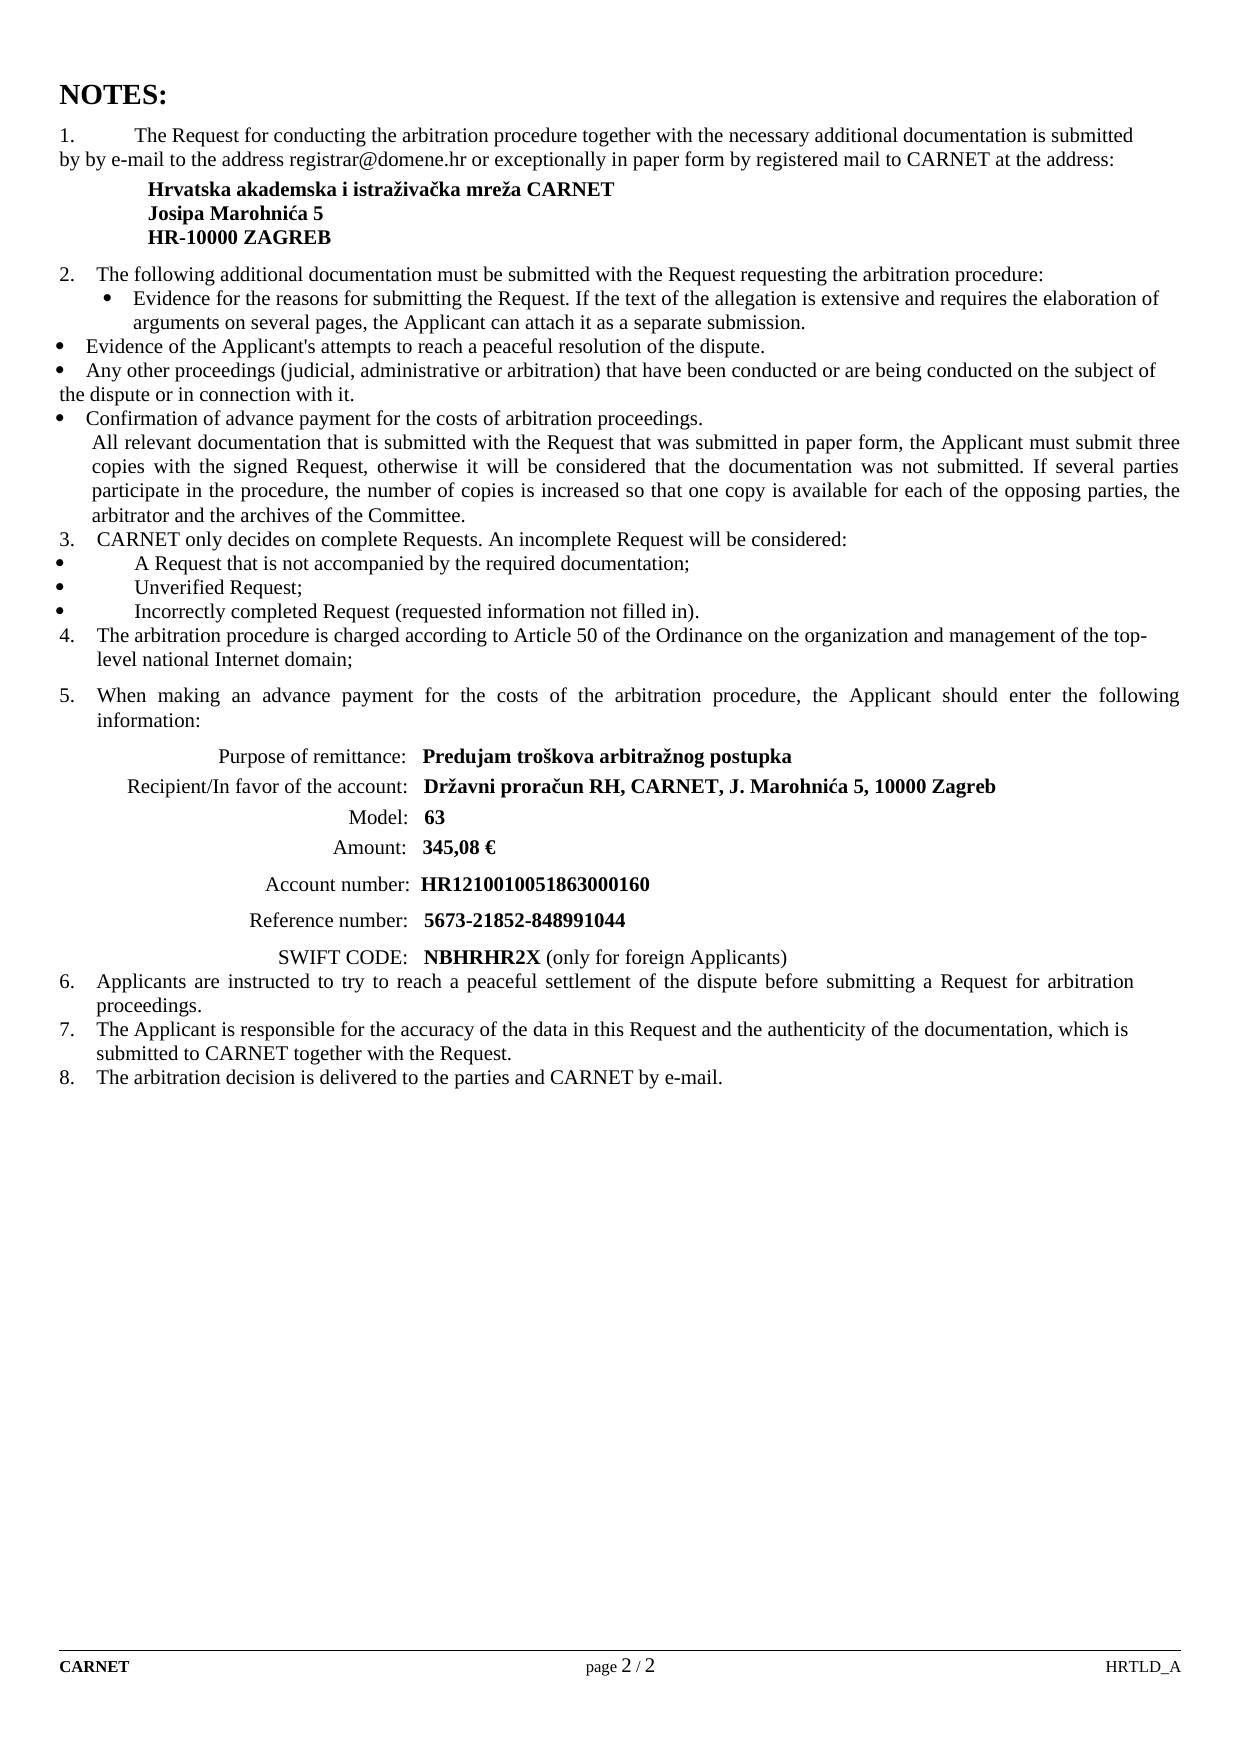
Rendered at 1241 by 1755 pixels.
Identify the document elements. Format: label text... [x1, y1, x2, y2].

list Evidence of the Applicant's attempts to reach a peaceful resolution of the dispute. [56, 334, 1181, 358]
list The following additional documentation must be submitted with the Request requesting the arbitration procedure: [59, 262, 1181, 286]
list Confirmation of advance payment for the costs of arbitration proceedings. [56, 406, 1181, 430]
subtitle Account number: HR1210010051863000160 [192, 872, 1181, 896]
list The arbitration decision is delivered to the parties and CARNET by e-mail. [59, 1065, 1181, 1089]
list Any other proceedings (judicial, administrative or arbitration) that have been conducted or are being conducted on the subject of the dispute or in connection with it. [56, 358, 1181, 406]
list CARNET only decides on complete Requests. An incomplete Request will be considered: [59, 527, 1181, 551]
list Applicants are instructed to try to reach a peaceful settlement of the dispute before submitting a Request for arbitration proceedings. [59, 969, 1137, 1017]
subtitle Amount: 345,08 € [192, 835, 1137, 859]
list The arbitration procedure is charged according to Article 50 of the Ordinance on the organization and management of the top-level national Internet domain; [59, 623, 1181, 671]
text All relevant documentation that is submitted with the Request that was submitted in paper form, the Applicant must submit three copies with the signed Request, otherwise it will be considered that the documentation was not submitted. If several parties participate in the procedure, the number of copies is increased so that one copy is available for each of the opposing parties, the arbitrator and the archives of the Committee. [92, 430, 1181, 527]
text Hrvatska akademska i istraživačka mreža CARNET Josipa Marohnića 5 HR-10000 ZAGREB [148, 177, 1181, 249]
text Reference number: 5673-21852-848991044 [191, 908, 1181, 932]
text NOTES: [59, 77, 1181, 110]
subtitle Purpose of remittance: Predujam troškova arbitražnog postupka [192, 744, 1181, 768]
list The Applicant is responsible for the accuracy of the data in this Request and the authenticity of the documentation, which is submitted to CARNET together with the Request. [59, 1017, 1152, 1065]
list Incorrectly completed Request (requested information not filled in). [56, 599, 1181, 623]
list The Request for conducting the arbitration procedure together with the necessary additional documentation is submitted by by e-mail to the address registrar@domene.hr or exceptionally in paper form by registered mail to CARNET at the address: [59, 123, 1137, 171]
list Unverified Request; [56, 575, 1181, 599]
list When making an advance payment for the costs of the arbitration procedure, the Applicant should enter the following information: [59, 683, 1181, 732]
text SWIFT CODE: NBHRHR2X (only for foreign Applicants) [59, 945, 1181, 969]
subtitle Recipient/In favor of the account: Državni proračun RH, CARNET, J. Marohnića 5, 10000 Zagreb [59, 774, 1181, 798]
list Evidence for the reasons for submitting the Request. If the text of the allegation is extensive and requires the elaboration of arguments on several pages, the Applicant can attach it as a separate submission. [103, 286, 1181, 334]
list A Request that is not accompanied by the required documentation; [56, 551, 1181, 575]
text Model: 63 [192, 805, 1181, 829]
